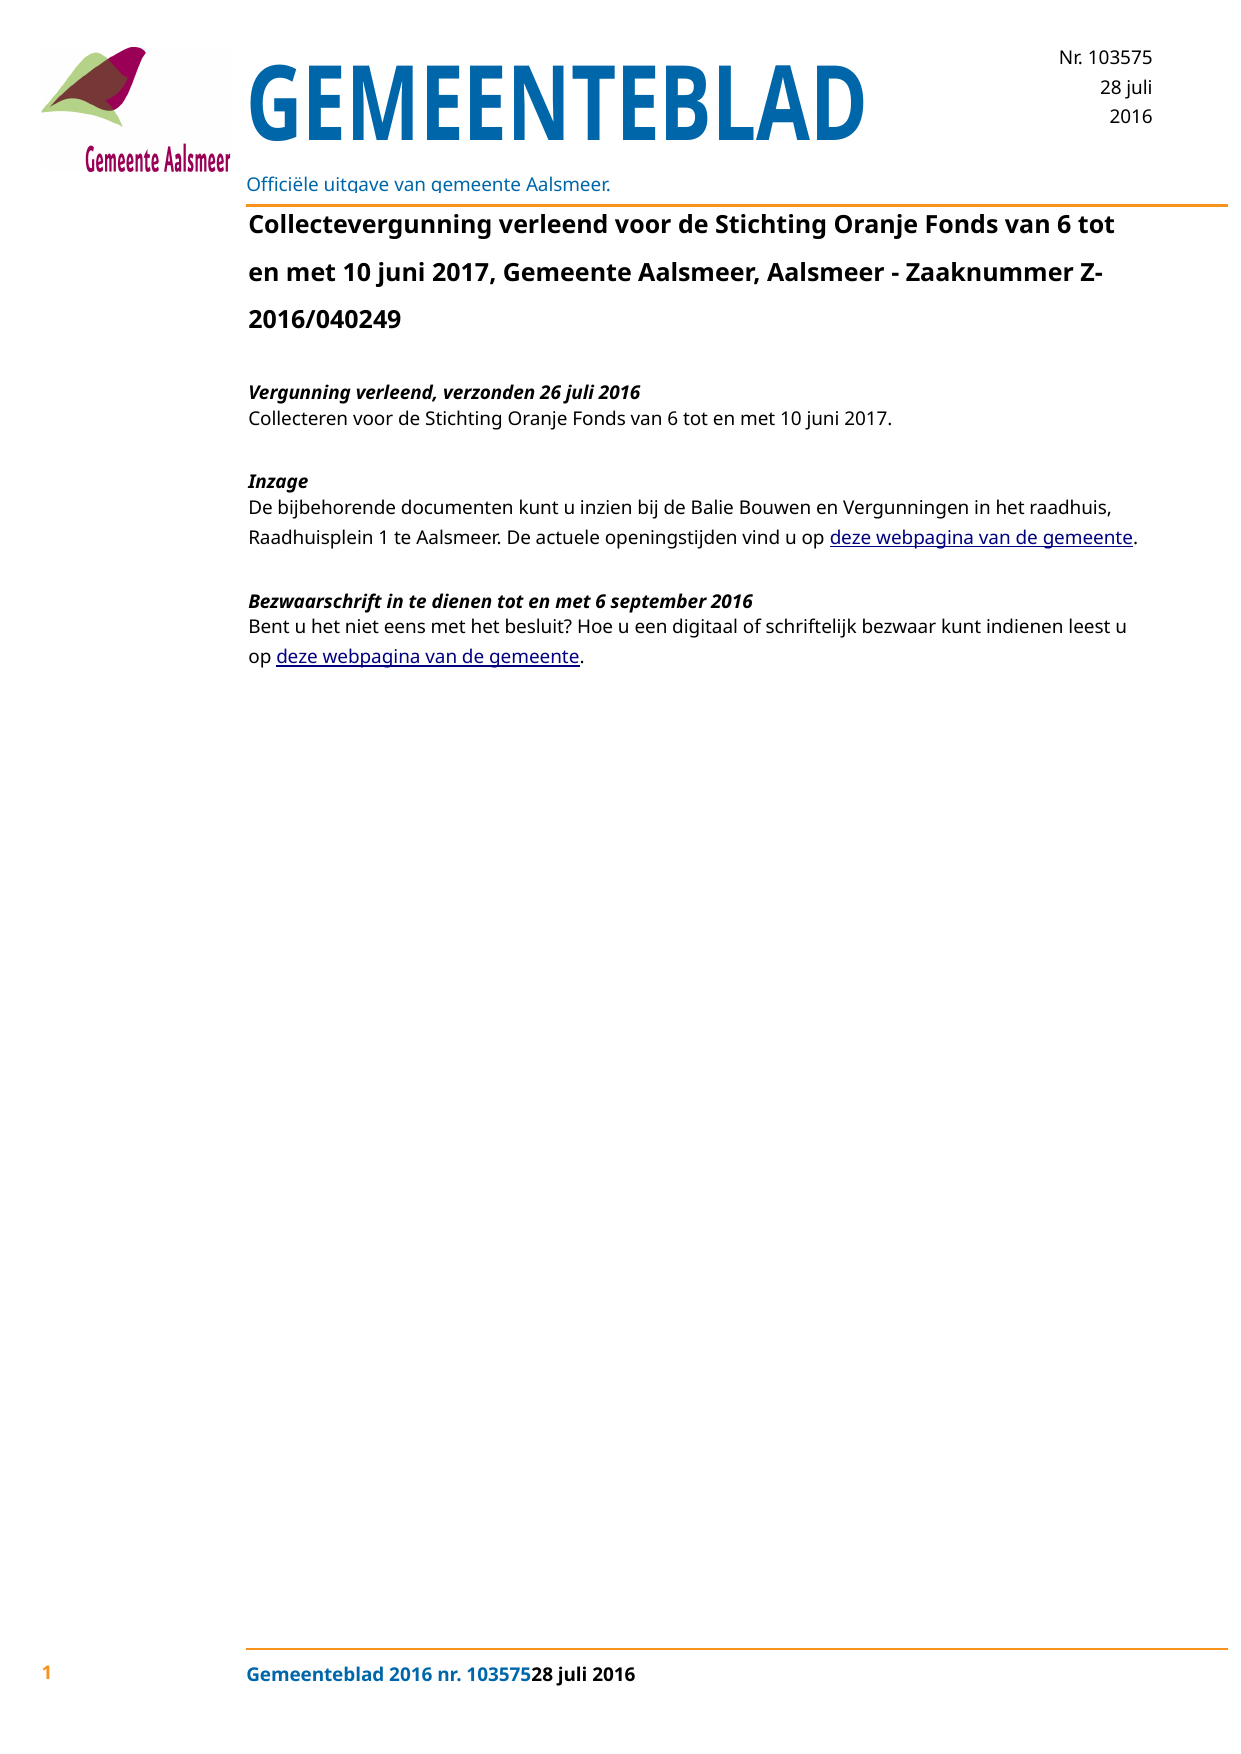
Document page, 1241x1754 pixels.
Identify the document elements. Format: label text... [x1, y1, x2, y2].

text De bijbehorende documenten kunt u inzien bij de Balie Bouwen en Vergunningen in het raadhuis, Raadhuisplein 1 te Aalsmeer. De actuele openingstijden vind u op deze webpagina van de gemeente. [248, 494, 1152, 550]
text Bezwaarschrift in te dienen tot en met 6 september 2016 [248, 588, 1152, 614]
text Bent u het niet eens met het besluit? Hoe u een digitaal of schriftelijk bezwaar kunt indienen leest u op deze webpagina van de gemeente. [248, 614, 1152, 669]
text Inzage [248, 469, 1152, 494]
text Collectevergunning verleend voor de Stichting Oranje Fonds van 6 tot en met 10 juni 2017, Gemeente Aalsmeer, Aalsmeer - Zaaknummer Z-2016/040249 [248, 207, 1152, 336]
picture [41, 47, 231, 172]
text Vergunning verleend, verzonden 26 juli 2016 [248, 379, 1152, 405]
text Collecteren voor de Stichting Oranje Fonds van 6 tot en met 10 juni 2017. [248, 405, 1152, 431]
